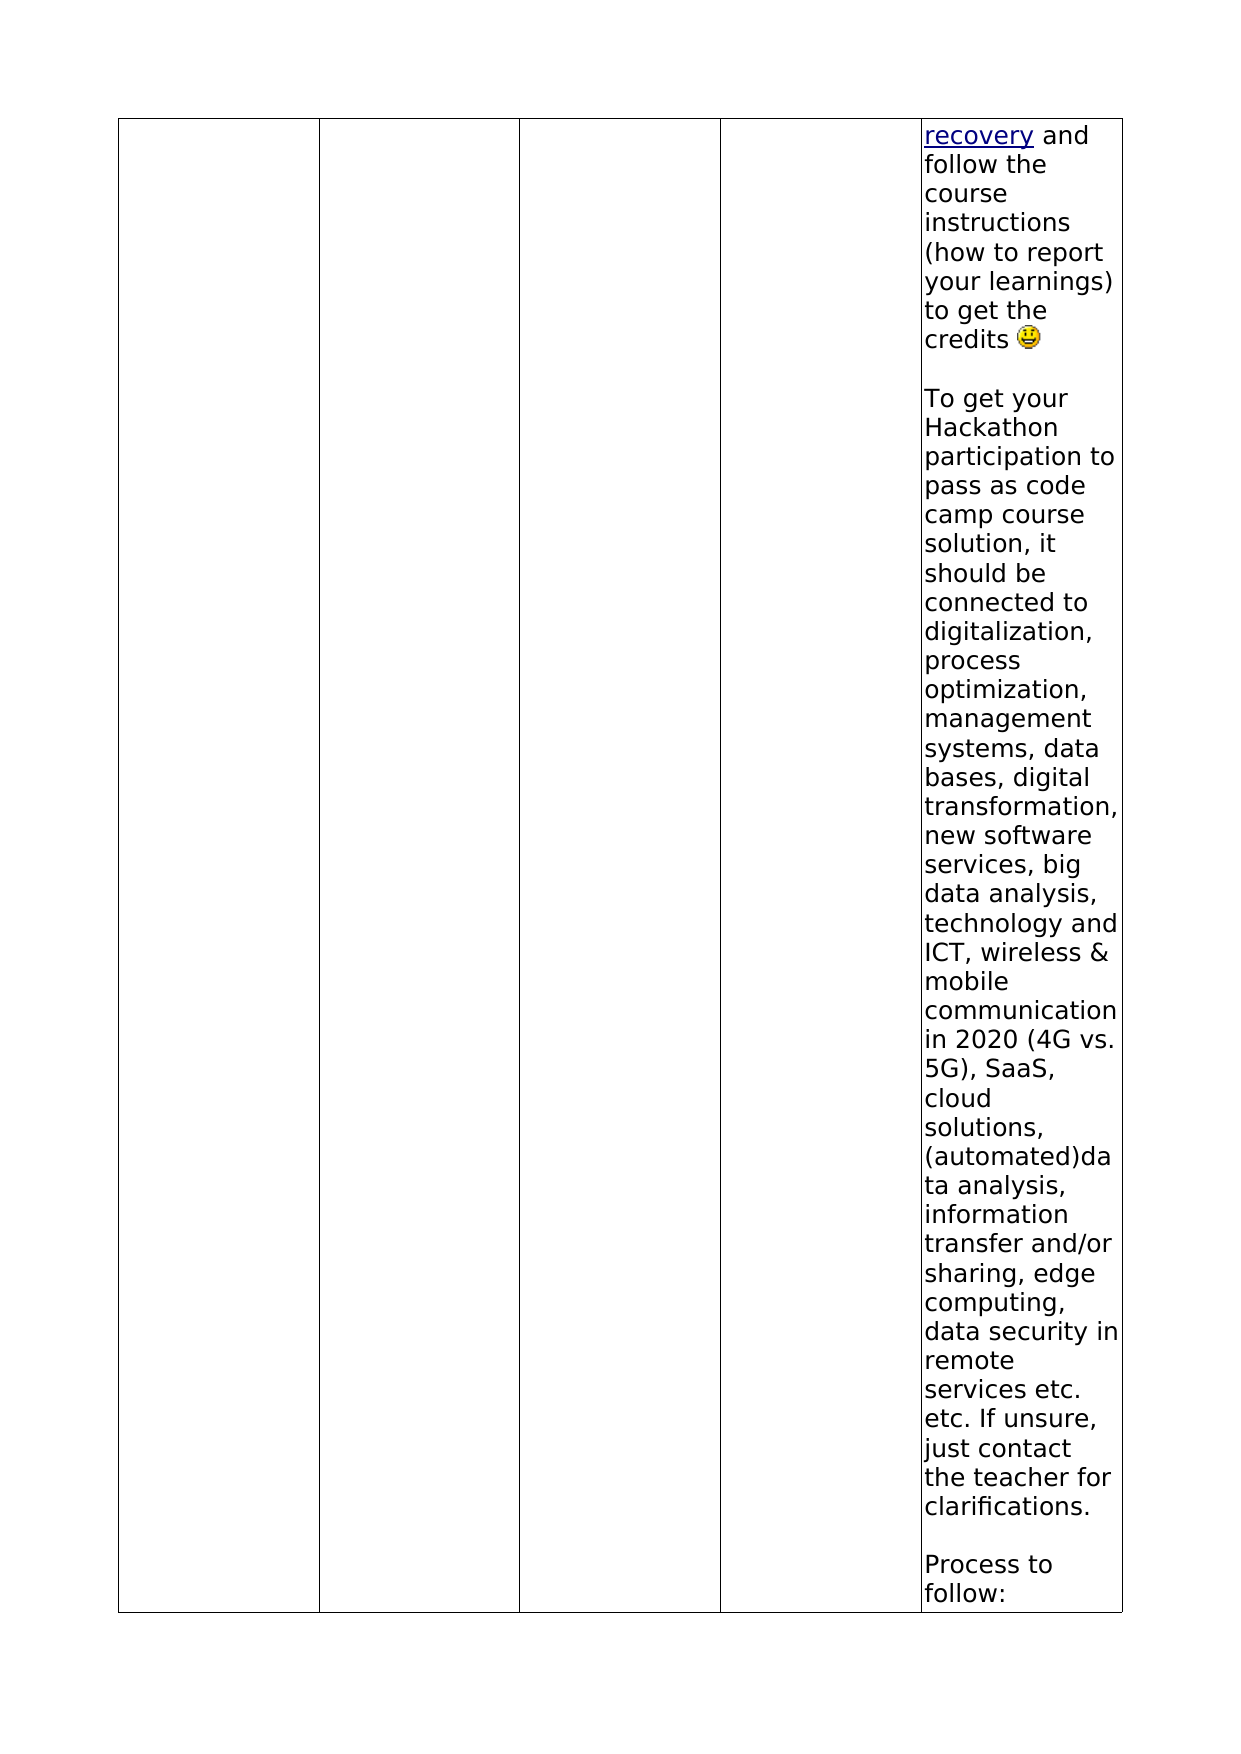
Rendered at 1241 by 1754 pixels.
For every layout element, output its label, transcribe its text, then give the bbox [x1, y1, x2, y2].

table_cell recovery and follow the course instructions (how to report your learnings) to get the credits To get your Hackathon participation to pass as code camp course solution, it should be connected to digitalization, process optimization, management systems, data bases, digital transformation, new software services, big data analysis, technology and ICT, wireless & mobile communication in 2020 (4G vs. 5G), SaaS, cloud solutions, (automated)data analysis, information transfer and/or sharing, edge computing, data security in remote services etc. etc. If unsure, just contact the teacher for clarifications. Process to follow: [922, 119, 1122, 1612]
table_cell [119, 119, 319, 1612]
picture [1017, 325, 1041, 349]
table_cell [520, 119, 720, 1612]
table_cell [721, 119, 921, 1612]
table_cell [320, 119, 519, 1612]
